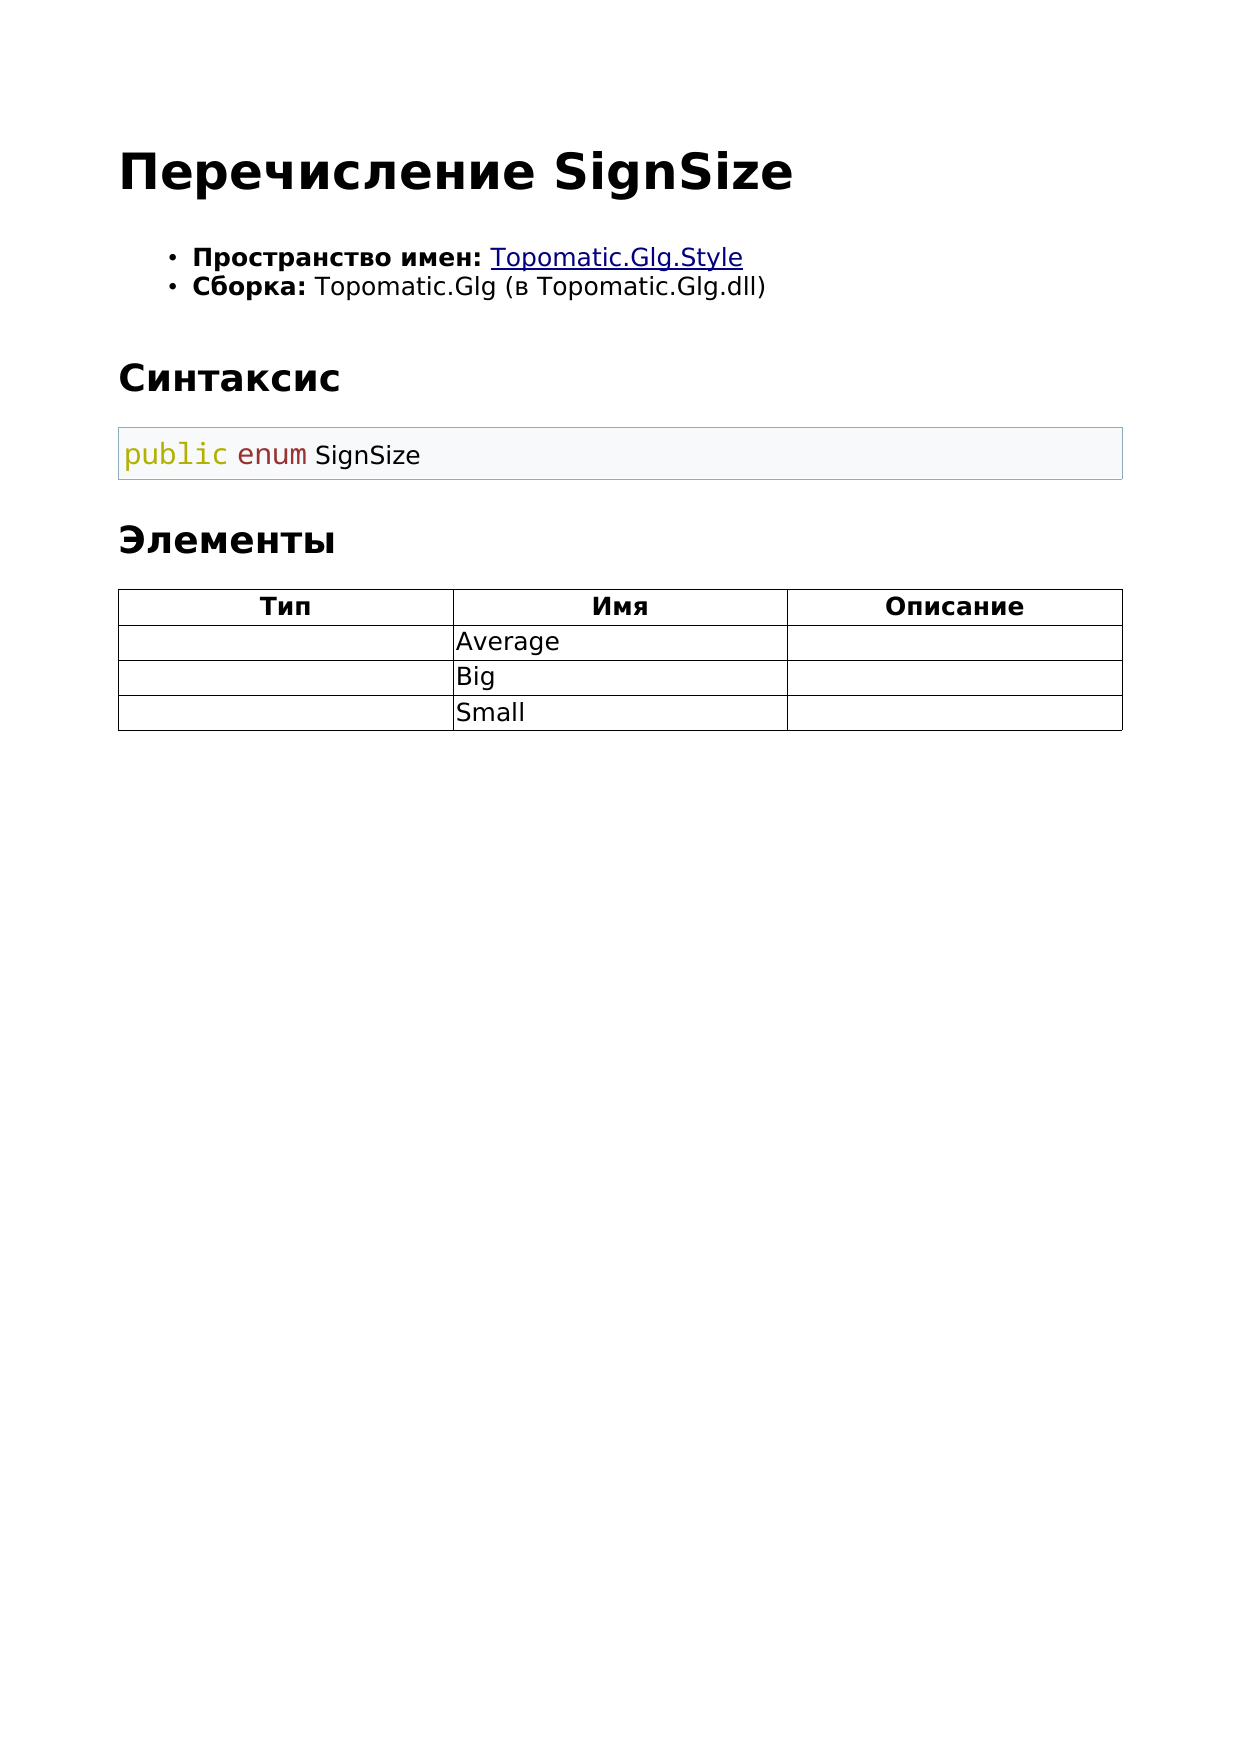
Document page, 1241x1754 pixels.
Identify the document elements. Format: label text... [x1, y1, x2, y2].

table_header public enum SignSize [119, 428, 1122, 478]
list Сборка: Topomatic.Glg (в Topomatic.Glg.dll) [177, 272, 1122, 302]
table_cell [788, 696, 1122, 730]
table_header Описание [788, 590, 1122, 624]
table_cell Small [454, 696, 787, 730]
table_cell Average [454, 626, 787, 659]
table_header Имя [454, 590, 787, 624]
subtitle Элементы [118, 518, 1122, 562]
table_header Тип [119, 590, 453, 624]
table_cell [119, 696, 453, 730]
table_cell [119, 626, 453, 659]
subtitle Перечисление SignSize [118, 143, 1122, 201]
table_cell [788, 661, 1122, 695]
table_cell [788, 626, 1122, 659]
table_cell Big [454, 661, 787, 695]
subtitle Синтаксис [118, 356, 1122, 400]
list Пространство имен: Topomatic.Glg.Style [177, 243, 1122, 272]
table_cell [119, 661, 453, 695]
